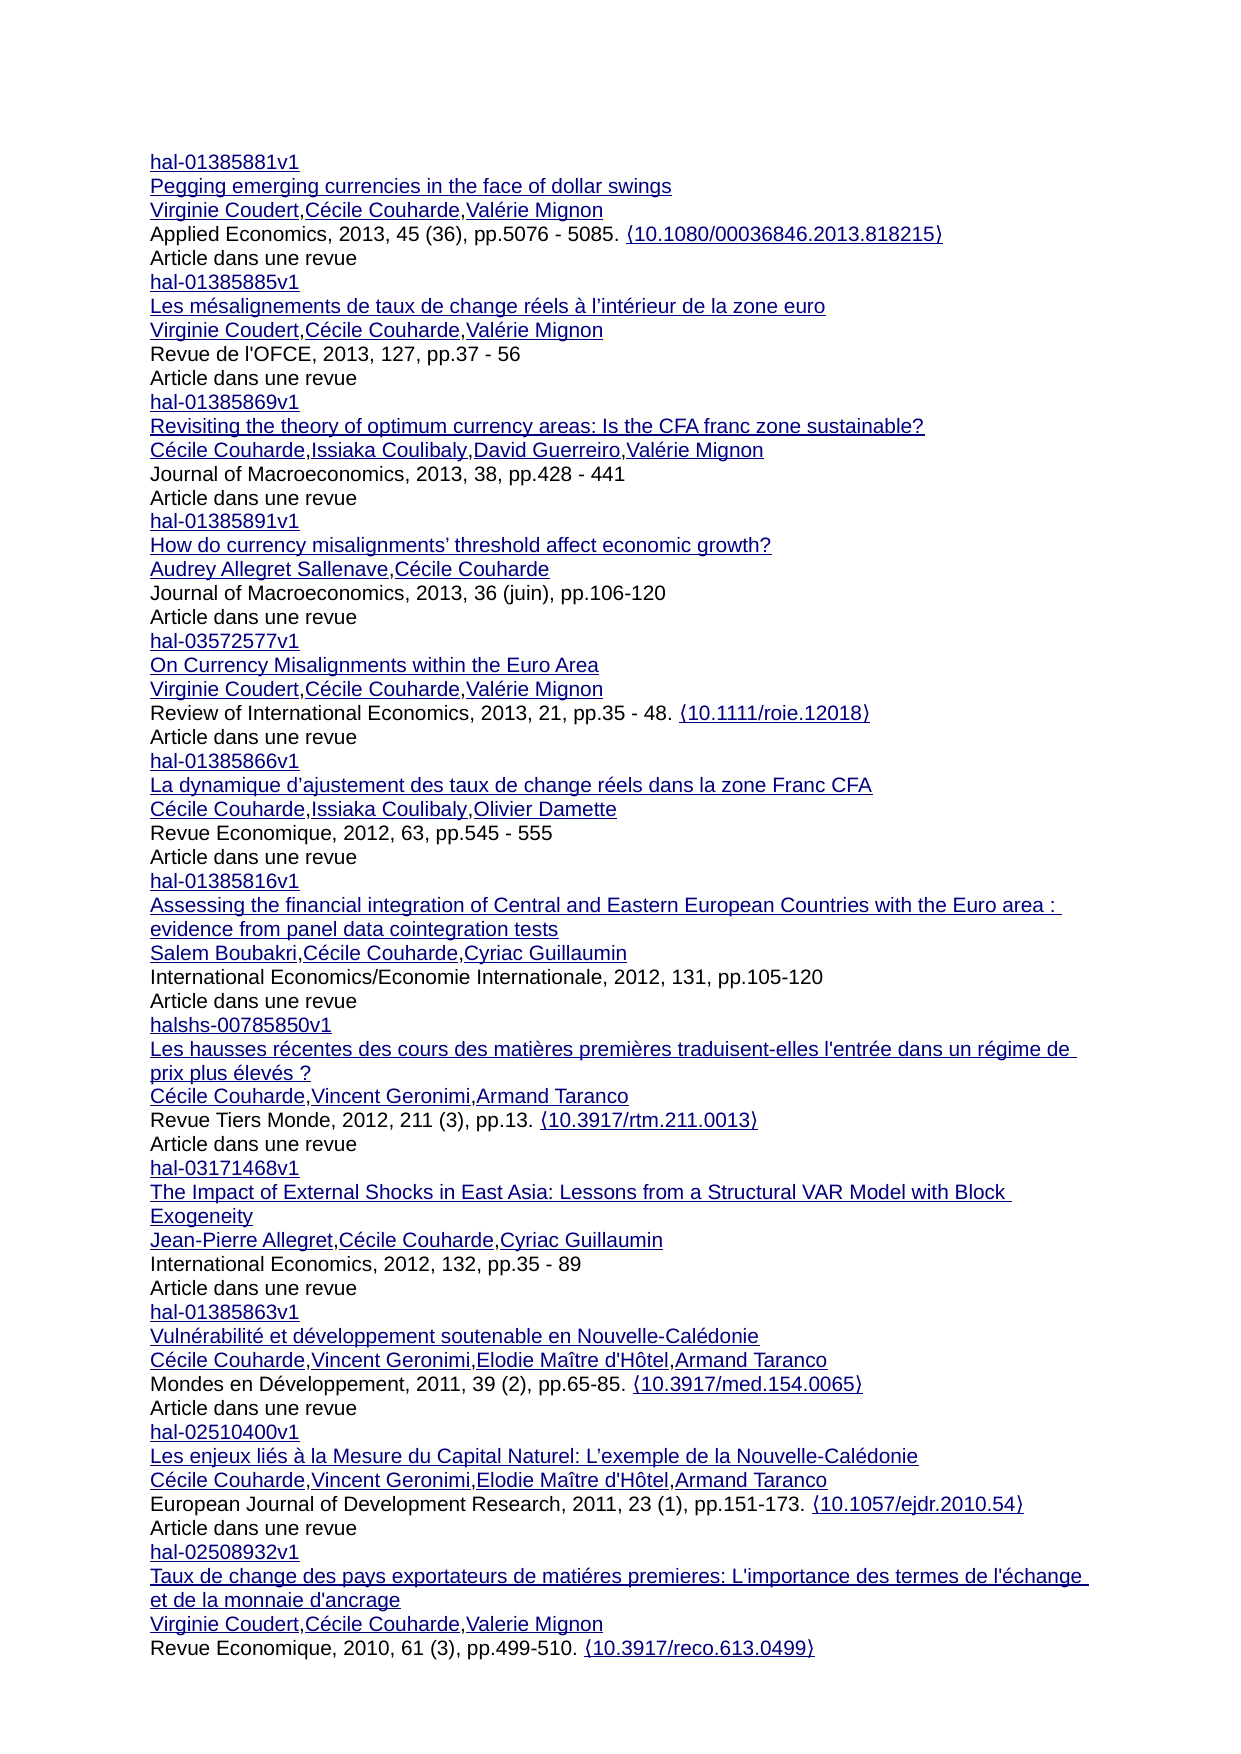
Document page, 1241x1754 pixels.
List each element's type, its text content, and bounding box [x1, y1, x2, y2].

table_cell Les hausses récentes des cours des matières premières traduisent-elles l'entrée dans un régime de prix plus élevés ? Cécile Couharde,Vincent Geronimi,Armand Taranco Revue Tiers Monde, 2012, 211 (3), pp.13. ⟨10.3917/rtm.211.0013⟩ Article dans une revue hal-03171468v1 [150, 1036, 1090, 1180]
table_cell La dynamique d’ajustement des taux de change réels dans la zone Franc CFA Cécile Couharde,Issiaka Coulibaly,Olivier Damette Revue Economique, 2012, 63, pp.545 - 555 Article dans une revue hal-01385816v1 [150, 773, 1090, 893]
table_cell hal-01385881v1 [150, 150, 1090, 174]
table_cell Vulnérabilité et développement soutenable en Nouvelle-Calédonie Cécile Couharde,Vincent Geronimi,Elodie Maître d'Hôtel,Armand Taranco Mondes en Développement, 2011, 39 (2), pp.65-85. ⟨10.3917/med.154.0065⟩ Article dans une revue hal-02510400v1 [150, 1324, 1090, 1444]
table_cell Revisiting the theory of optimum currency areas: Is the CFA franc zone sustainable? Cécile Couharde,Issiaka Coulibaly,David Guerreiro,Valérie Mignon Journal of Macroeconomics, 2013, 38, pp.428 - 441 Article dans une revue hal-01385891v1 [150, 414, 1090, 533]
table_cell How do currency misalignments’ threshold affect economic growth? Audrey Allegret Sallenave,Cécile Couharde Journal of Macroeconomics, 2013, 36 (juin), pp.106-120 Article dans une revue hal-03572577v1 [150, 533, 1090, 653]
table_cell Taux de change des pays exportateurs de matiéres premieres: L'importance des termes de l'échange et de la monnaie d'ancrage Virginie Coudert,Cécile Couharde,Valerie Mignon Revue Economique, 2010, 61 (3), pp.499-510. ⟨10.3917/reco.613.0499⟩ [150, 1564, 1090, 1659]
table_cell Assessing the financial integration of Central and Eastern European Countries with the Euro area : evidence from panel data cointegration tests Salem Boubakri,Cécile Couharde,Cyriac Guillaumin International Economics/Economie Internationale, 2012, 131, pp.105-120 Article dans une revue halshs-00785850v1 [150, 893, 1090, 1036]
table_cell Les enjeux liés à la Mesure du Capital Naturel: L’exemple de la Nouvelle-Calédonie Cécile Couharde,Vincent Geronimi,Elodie Maître d'Hôtel,Armand Taranco European Journal of Development Research, 2011, 23 (1), pp.151-173. ⟨10.1057/ejdr.2010.54⟩ Article dans une revue hal-02508932v1 [150, 1444, 1090, 1563]
table_cell Pegging emerging currencies in the face of dollar swings Virginie Coudert,Cécile Couharde,Valérie Mignon Applied Economics, 2013, 45 (36), pp.5076 - 5085. ⟨10.1080/00036846.2013.818215⟩ Article dans une revue hal-01385885v1 [150, 174, 1090, 294]
table_cell On Currency Misalignments within the Euro Area Virginie Coudert,Cécile Couharde,Valérie Mignon Review of International Economics, 2013, 21, pp.35 - 48. ⟨10.1111/roie.12018⟩ Article dans une revue hal-01385866v1 [150, 653, 1090, 773]
table_cell The Impact of External Shocks in East Asia: Lessons from a Structural VAR Model with Block Exogeneity Jean-Pierre Allegret,Cécile Couharde,Cyriac Guillaumin International Economics, 2012, 132, pp.35 - 89 Article dans une revue hal-01385863v1 [150, 1180, 1090, 1324]
table_cell Les mésalignements de taux de change réels à l’intérieur de la zone euro Virginie Coudert,Cécile Couharde,Valérie Mignon Revue de l'OFCE, 2013, 127, pp.37 - 56 Article dans une revue hal-01385869v1 [150, 294, 1090, 413]
